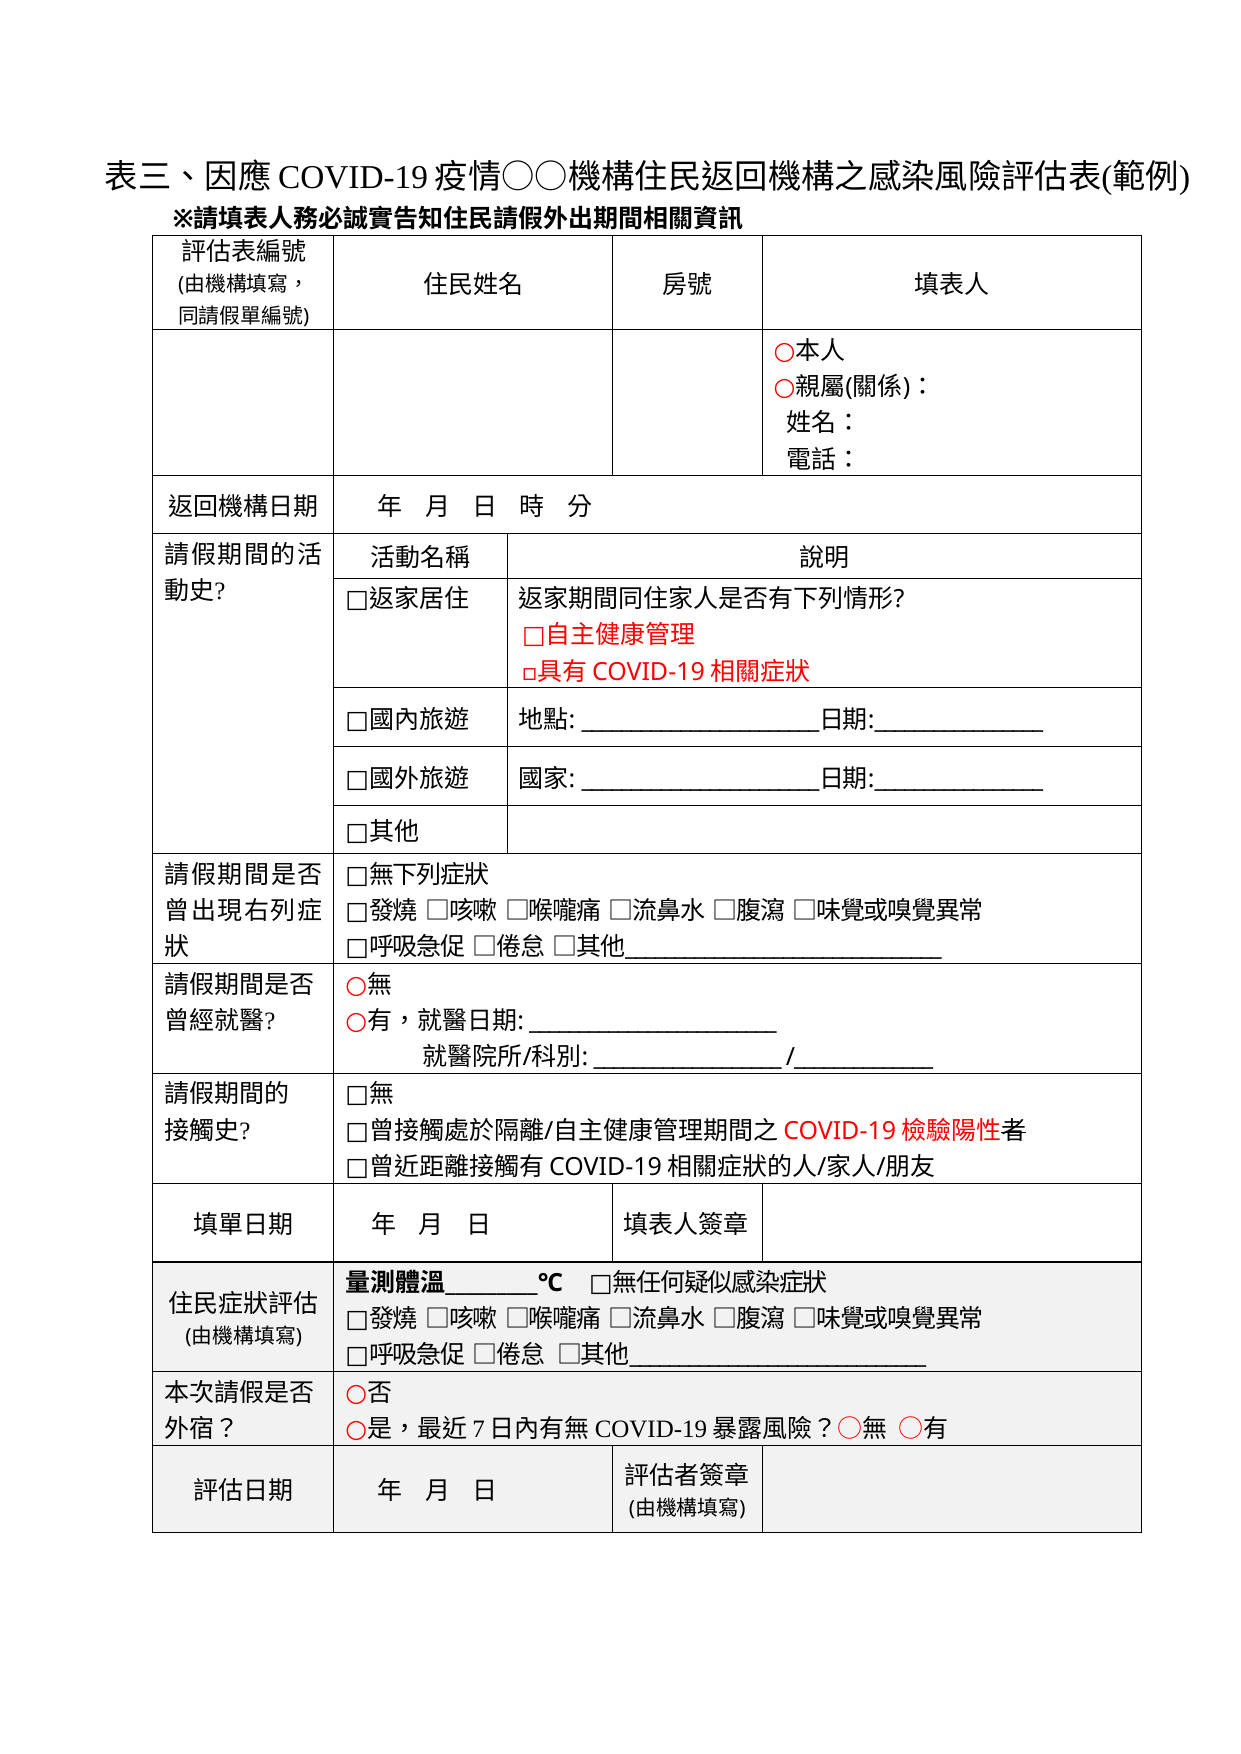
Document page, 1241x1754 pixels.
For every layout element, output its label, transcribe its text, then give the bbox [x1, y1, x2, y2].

table_cell 請假期間的活動史? [153, 534, 333, 853]
table_cell [763, 1184, 1141, 1261]
table_cell ○無 ○有，就醫日期: _________________________ 就醫院所/科別: ___________________ /______________ [334, 964, 1141, 1073]
table_cell [334, 330, 612, 475]
table_cell [508, 806, 1141, 853]
table_cell 請假期間的 接觸史? [153, 1074, 333, 1183]
table_cell 本次請假是否外宿？ [153, 1372, 333, 1445]
table_cell 請假期間是否 曾經就醫? [153, 964, 333, 1073]
table_cell □返家居住 [334, 579, 507, 687]
table_cell 年 月 日 [334, 1184, 612, 1261]
table_header 房號 [613, 236, 762, 329]
table_header 住民姓名 [334, 236, 612, 329]
table_cell 地點: ________________________日期:_________________ [508, 688, 1141, 746]
table_cell □無 □曾接觸處於隔離/自主健康管理期間之COVID-19檢驗陽性者 □曾近距離接觸有COVID-19相關症狀的人/家人/朋友 [334, 1074, 1141, 1183]
table_cell 評估者簽章 (由機構填寫) [613, 1446, 762, 1532]
table_cell 國家: ________________________日期:_________________ [508, 747, 1141, 805]
table_cell 填單日期 [153, 1184, 333, 1261]
table_cell □國外旅遊 [334, 747, 507, 805]
text ※請填表人務必誠實告知住民請假外出期間相關資訊 [172, 198, 1107, 234]
table_cell 年 月 日 時 分 [334, 476, 1141, 533]
table_cell 量測體溫_________℃ □無任何疑似感染症狀 □發燒 □咳嗽 □喉嚨痛 □流鼻水 □腹瀉 □味覺或嗅覺異常 □呼吸急促 □倦怠 □其他______________________________ [334, 1263, 1141, 1371]
table_cell 返家期間同住家人是否有下列情形? □自主健康管理 □具有COVID-19相關症狀 [508, 579, 1141, 687]
table_cell 評估日期 [153, 1446, 333, 1532]
table_cell 返回機構日期 [153, 476, 333, 533]
table_cell 請假期間是否曾出現右列症狀 [153, 854, 333, 963]
table_cell 住民症狀評估 (由機構填寫) [153, 1263, 333, 1371]
table_cell [153, 330, 333, 475]
table_cell 年 月 日 [334, 1446, 612, 1532]
table_cell □其他 [334, 806, 507, 853]
table_header 填表人 [763, 236, 1141, 329]
table_cell [763, 1446, 1141, 1532]
table_cell □國內旅遊 [334, 688, 507, 746]
table_cell ○否 ○是，最近7日內有無COVID-19暴露風險？○無 ○有 [334, 1372, 1141, 1445]
table_header 評估表編號 (由機構填寫， 同請假單編號) [153, 236, 333, 329]
table_cell 活動名稱 [334, 534, 507, 577]
table_cell 說明 [508, 534, 1141, 577]
table_cell ○本人 ○親屬(關係)： 姓名： 電話： [763, 330, 1141, 475]
table_cell [613, 330, 762, 475]
table_cell 填表人簽章 [613, 1184, 762, 1261]
text 表三、因應COVID-19疫情○○機構住民返回機構之感染風險評估表(範例) [100, 150, 1195, 198]
table_cell □無下列症狀 □發燒 □咳嗽 □喉嚨痛 □流鼻水 □腹瀉 □味覺或嗅覺異常 □呼吸急促 □倦怠 □其他________________________________ [334, 854, 1141, 963]
